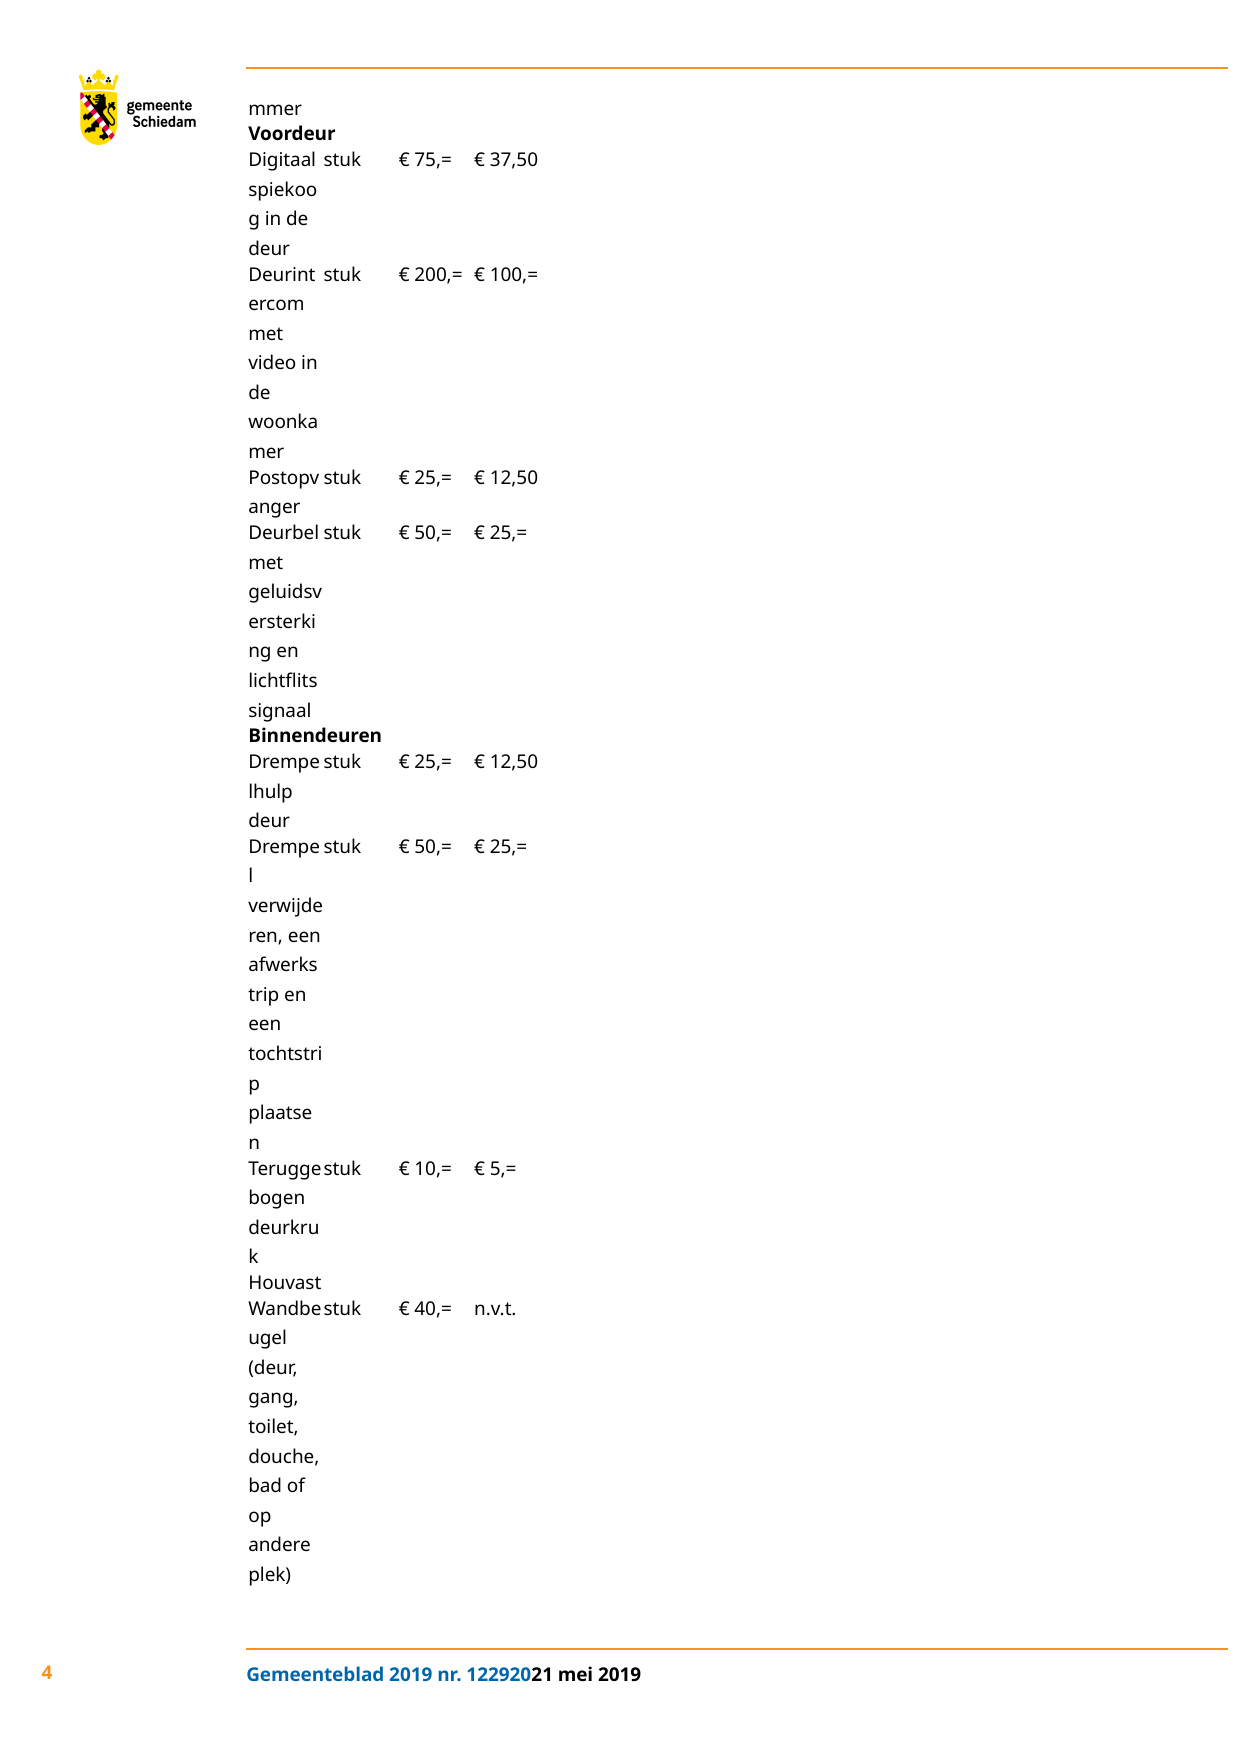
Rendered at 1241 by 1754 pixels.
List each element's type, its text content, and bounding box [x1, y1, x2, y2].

table_cell € 5,= [474, 1155, 549, 1269]
table_cell € 12,50 [474, 748, 549, 833]
table_cell stuk [323, 146, 398, 261]
table_cell [399, 1269, 474, 1295]
table_cell n.v.t. [474, 1295, 549, 1587]
table_cell stuk [323, 519, 398, 722]
table_cell [474, 1269, 549, 1295]
table_cell Drempel verwijderen, een afwerkstrip en een tochtstrip plaatsen [248, 833, 323, 1155]
table_cell stuk [323, 1295, 398, 1587]
table_cell stuk [323, 261, 398, 464]
table_cell € 75,= [399, 146, 474, 261]
table_cell stuk [323, 748, 398, 833]
table_cell Wandbeugel (deur, gang, toilet, douche, bad of op andere plek) [248, 1295, 323, 1587]
table_cell [474, 95, 549, 121]
table_cell € 200,= [399, 261, 474, 464]
table_cell € 50,= [399, 519, 474, 722]
table_cell stuk [323, 1155, 398, 1269]
table_cell Houvast [248, 1269, 323, 1295]
table_cell stuk [323, 464, 398, 519]
picture [41, 47, 231, 172]
table_cell € 25,= [399, 464, 474, 519]
table_cell € 100,= [474, 261, 549, 464]
table_cell Deurintercom met video in de woonkamer [248, 261, 323, 464]
table_cell € 12,50 [474, 464, 549, 519]
table_cell Binnendeuren [248, 723, 549, 748]
table_cell Drempelhulp deur [248, 748, 323, 833]
table_cell Voordeur [248, 121, 549, 146]
table_cell € 10,= [399, 1155, 474, 1269]
table_cell [323, 1269, 398, 1295]
table_cell € 25,= [474, 519, 549, 722]
table_cell Postopvanger [248, 464, 323, 519]
table_cell Deurbel met geluidsversterking en lichtflitssignaal [248, 519, 323, 722]
table_cell € 37,50 [474, 146, 549, 261]
table_cell mmer [248, 95, 323, 121]
table_cell € 50,= [399, 833, 474, 1155]
table_cell € 25,= [399, 748, 474, 833]
table_cell Teruggebogen deurkruk [248, 1155, 323, 1269]
table_cell [399, 95, 474, 121]
table_cell Digitaal spiekoog in de deur [248, 146, 323, 261]
table_cell € 40,= [399, 1295, 474, 1587]
table_cell stuk [323, 833, 398, 1155]
table_cell [323, 95, 398, 121]
table_cell € 25,= [474, 833, 549, 1155]
